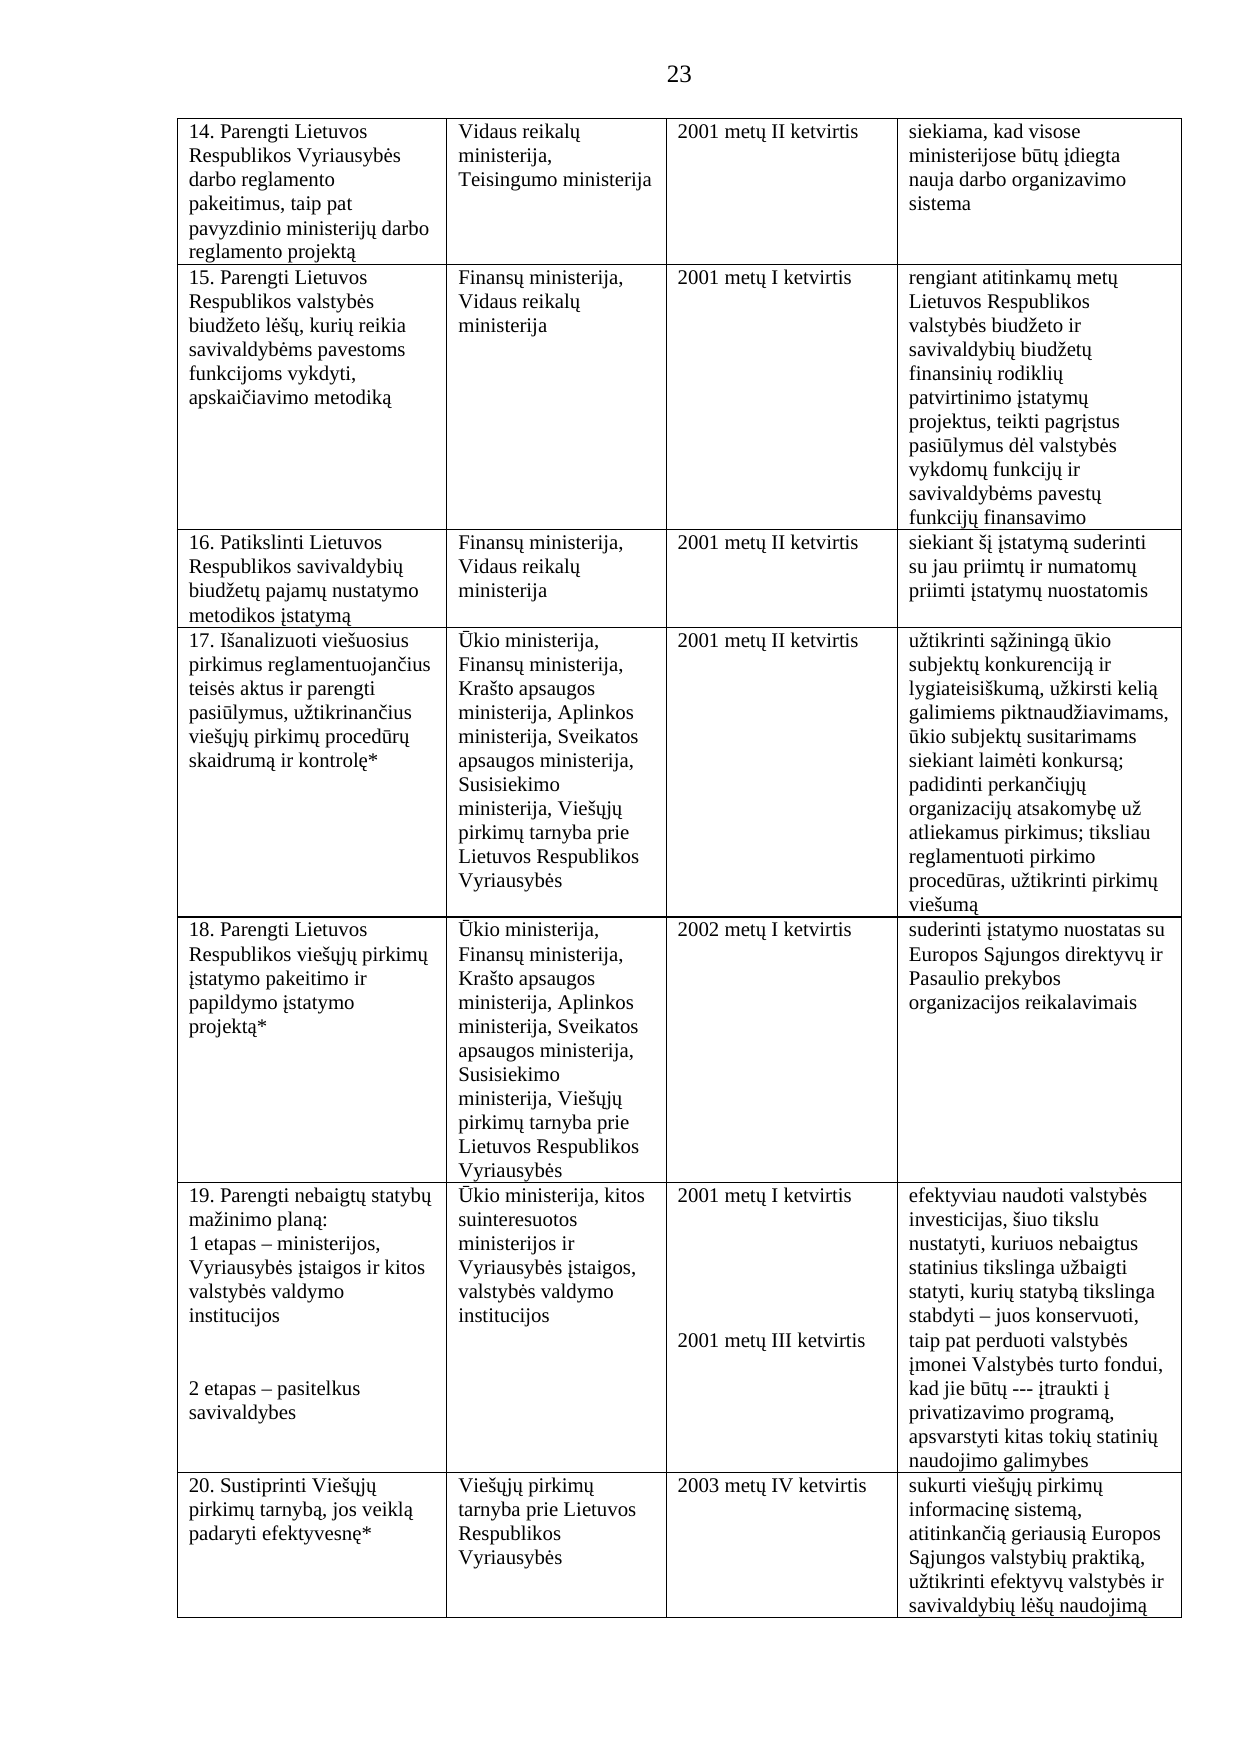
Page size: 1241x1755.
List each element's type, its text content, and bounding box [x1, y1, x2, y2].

table_cell Ūkio ministerija, kitos suinteresuotos ministerijos ir Vyriausybės įstaigos, valstybės valdymo institucijos [447, 1183, 666, 1472]
table_cell 18. Parengti Lietuvos Respublikos viešųjų pirkimų įstatymo pakeitimo ir papildymo įstatymo projektą* [178, 918, 446, 1182]
table_cell Finansų ministerija, Vidaus reikalų ministerija [447, 530, 666, 627]
table_cell sukurti viešųjų pirkimų informacinę sistemą, atitinkančią geriausią Europos Sąjungos valstybių praktiką, užtikrinti efektyvų valstybės ir savivaldybių lėšų naudojimą [898, 1473, 1181, 1617]
table_cell 16. Patikslinti Lietuvos Respublikos savivaldybių biudžetų pajamų nustatymo metodikos įstatymą [178, 530, 446, 627]
table_cell 2001 metų I ketvirtis 2001 metų III ketvirtis [667, 1183, 897, 1472]
table_cell 15. Parengti Lietuvos Respublikos valstybės biudžeto lėšų, kurių reikia savivaldybėms pavestoms funkcijoms vykdyti, apskaičiavimo metodiką [178, 265, 446, 529]
table_cell 17. Išanalizuoti viešuosius pirkimus reglamentuojančius teisės aktus ir parengti pasiūlymus, užtikrinančius viešųjų pirkimų procedūrų skaidrumą ir kontrolę* [178, 628, 446, 916]
table_cell Viešųjų pirkimų tarnyba prie Lietuvos Respublikos Vyriausybės [447, 1473, 666, 1617]
table_cell 2003 metų IV ketvirtis [667, 1473, 897, 1617]
table_cell Finansų ministerija, Vidaus reikalų ministerija [447, 265, 666, 529]
table_cell 2001 metų II ketvirtis [667, 628, 897, 916]
table_cell siekiama, kad visose ministerijose būtų įdiegta nauja darbo organizavimo sistema [898, 119, 1181, 263]
table_cell Ūkio ministerija, Finansų ministerija, Krašto apsaugos ministerija, Aplinkos ministerija, Sveikatos apsaugos ministerija, Susisiekimo ministerija, Viešųjų pirkimų tarnyba prie Lietuvos Respublikos Vyriausybės [447, 628, 666, 916]
table_cell Ūkio ministerija, Finansų ministerija, Krašto apsaugos ministerija, Aplinkos ministerija, Sveikatos apsaugos ministerija, Susisiekimo ministerija, Viešųjų pirkimų tarnyba prie Lietuvos Respublikos Vyriausybės [447, 918, 666, 1182]
table_cell 2001 metų I ketvirtis [667, 265, 897, 529]
table_cell 14. Parengti Lietuvos Respublikos Vyriausybės darbo reglamento pakeitimus, taip pat pavyzdinio ministerijų darbo reglamento projektą [178, 119, 446, 263]
table_cell efektyviau naudoti valstybės investicijas, šiuo tikslu nustatyti, kuriuos nebaigtus statinius tikslinga užbaigti statyti, kurių statybą tikslinga stabdyti – juos konservuoti, taip pat perduoti valstybės įmonei Valstybės turto fondui, kad jie būtų --- įtraukti į privatizavimo programą, apsvarstyti kitas tokių statinių naudojimo galimybes [898, 1183, 1181, 1472]
table_cell Vidaus reikalų ministerija, Teisingumo ministerija [447, 119, 666, 263]
table_cell 2002 metų I ketvirtis [667, 918, 897, 1182]
table_cell suderinti įstatymo nuostatas su Europos Sąjungos direktyvų ir Pasaulio prekybos organizacijos reikalavimais [898, 918, 1181, 1182]
table_cell 20. Sustiprinti Viešųjų pirkimų tarnybą, jos veiklą padaryti efektyvesnę* [178, 1473, 446, 1617]
table_cell rengiant atitinkamų metų Lietuvos Respublikos valstybės biudžeto ir savivaldybių biudžetų finansinių rodiklių patvirtinimo įstatymų projektus, teikti pagrįstus pasiūlymus dėl valstybės vykdomų funkcijų ir savivaldybėms pavestų funkcijų finansavimo [898, 265, 1181, 529]
table_cell 2001 metų II ketvirtis [667, 119, 897, 263]
table_cell siekiant šį įstatymą suderinti su jau priimtų ir numatomų priimti įstatymų nuostatomis [898, 530, 1181, 627]
table_cell 2001 metų II ketvirtis [667, 530, 897, 627]
table_cell 19. Parengti nebaigtų statybų mažinimo planą: 1 etapas – ministerijos, Vyriausybės įstaigos ir kitos valstybės valdymo institucijos 2 etapas – pasitelkus savivaldybes [178, 1183, 446, 1472]
table_cell užtikrinti sąžiningą ūkio subjektų konkurenciją ir lygiateisiškumą, užkirsti kelią galimiems piktnaudžiavimams, ūkio subjektų susitarimams siekiant laimėti konkursą; padidinti perkančiųjų organizacijų atsakomybę už atliekamus pirkimus; tiksliau reglamentuoti pirkimo procedūras, užtikrinti pirkimų viešumą [898, 628, 1181, 916]
